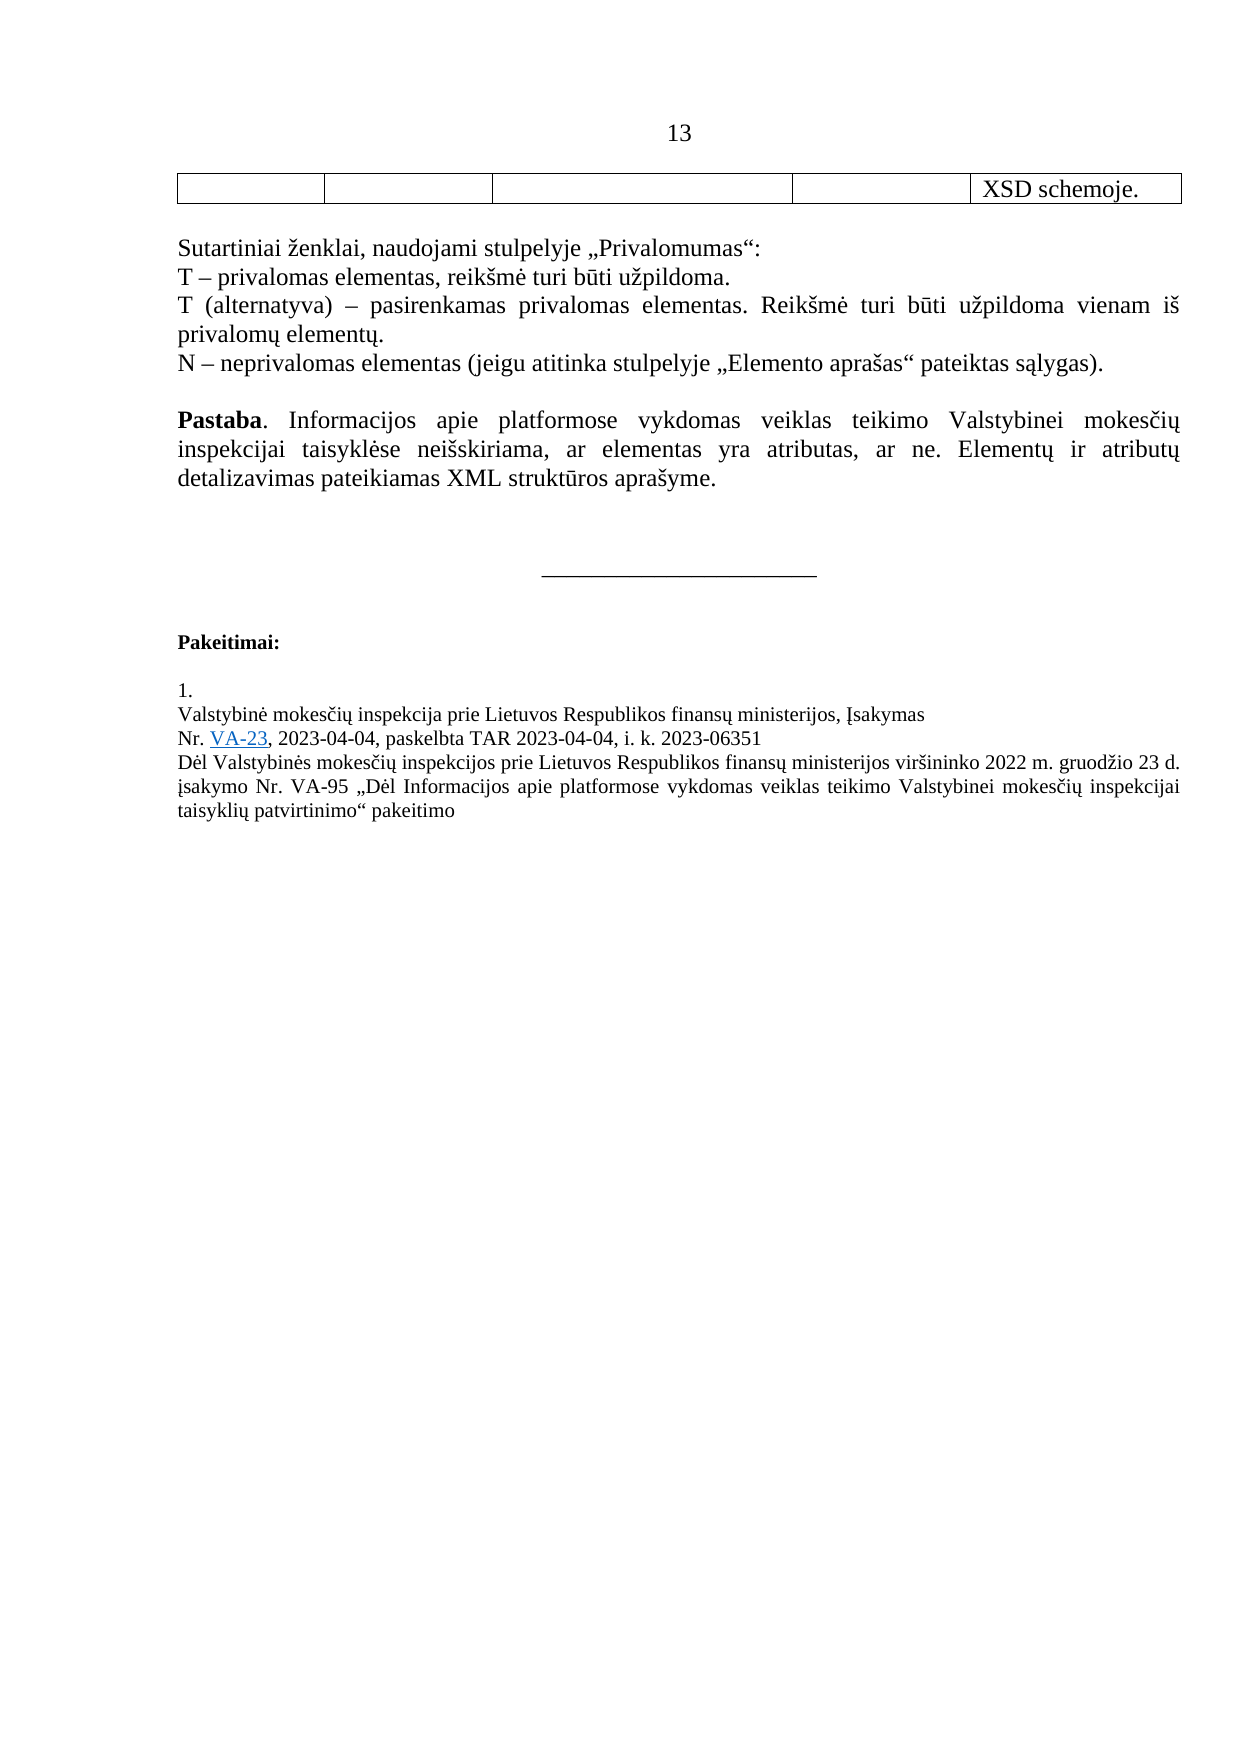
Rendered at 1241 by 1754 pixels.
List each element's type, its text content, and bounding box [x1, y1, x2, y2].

text 1. [177, 678, 1181, 702]
table_cell [793, 174, 970, 203]
text ______________________ [177, 551, 1181, 580]
text T – privalomas elementas, reikšmė turi būti užpildoma. [177, 262, 1181, 290]
text Valstybinė mokesčių inspekcija prie Lietuvos Respublikos finansų ministerijos, Įsakymas [177, 702, 1181, 726]
text Pastaba. Informacijos apie platformose vykdomas veiklas teikimo Valstybinei mokesčių inspekcijai taisyklėse neišskiriama, ar elementas yra atributas, ar ne. Elementų ir atributų detalizavimas pateikiamas XML struktūros aprašyme. [177, 405, 1181, 492]
text N – neprivalomas elementas (jeigu atitinka stulpelyje „Elemento aprašas“ pateiktas sąlygas). [177, 348, 1181, 377]
table_cell [325, 174, 492, 203]
table_cell [178, 174, 324, 203]
text Sutartiniai ženklai, naudojami stulpelyje „Privalomumas“: [177, 233, 1181, 262]
text Dėl Valstybinės mokesčių inspekcijos prie Lietuvos Respublikos finansų ministerijos viršininko 2022 m. gruodžio 23 d. įsakymo Nr. VA-95 „Dėl Informacijos apie platformose vykdomas veiklas teikimo Valstybinei mokesčių inspekcijai taisyklių patvirtinimo“ pakeitimo [177, 750, 1181, 822]
text Nr. VA-23, 2023-04-04, paskelbta TAR 2023-04-04, i. k. 2023-06351 [177, 726, 1181, 750]
text Pakeitimai: [177, 630, 1181, 654]
table_cell [493, 174, 792, 203]
table_cell XSD schemoje. [971, 174, 1181, 203]
text T (alternatyva) – pasirenkamas privalomas elementas. Reikšmė turi būti užpildoma vienam iš privalomų elementų. [177, 290, 1181, 348]
